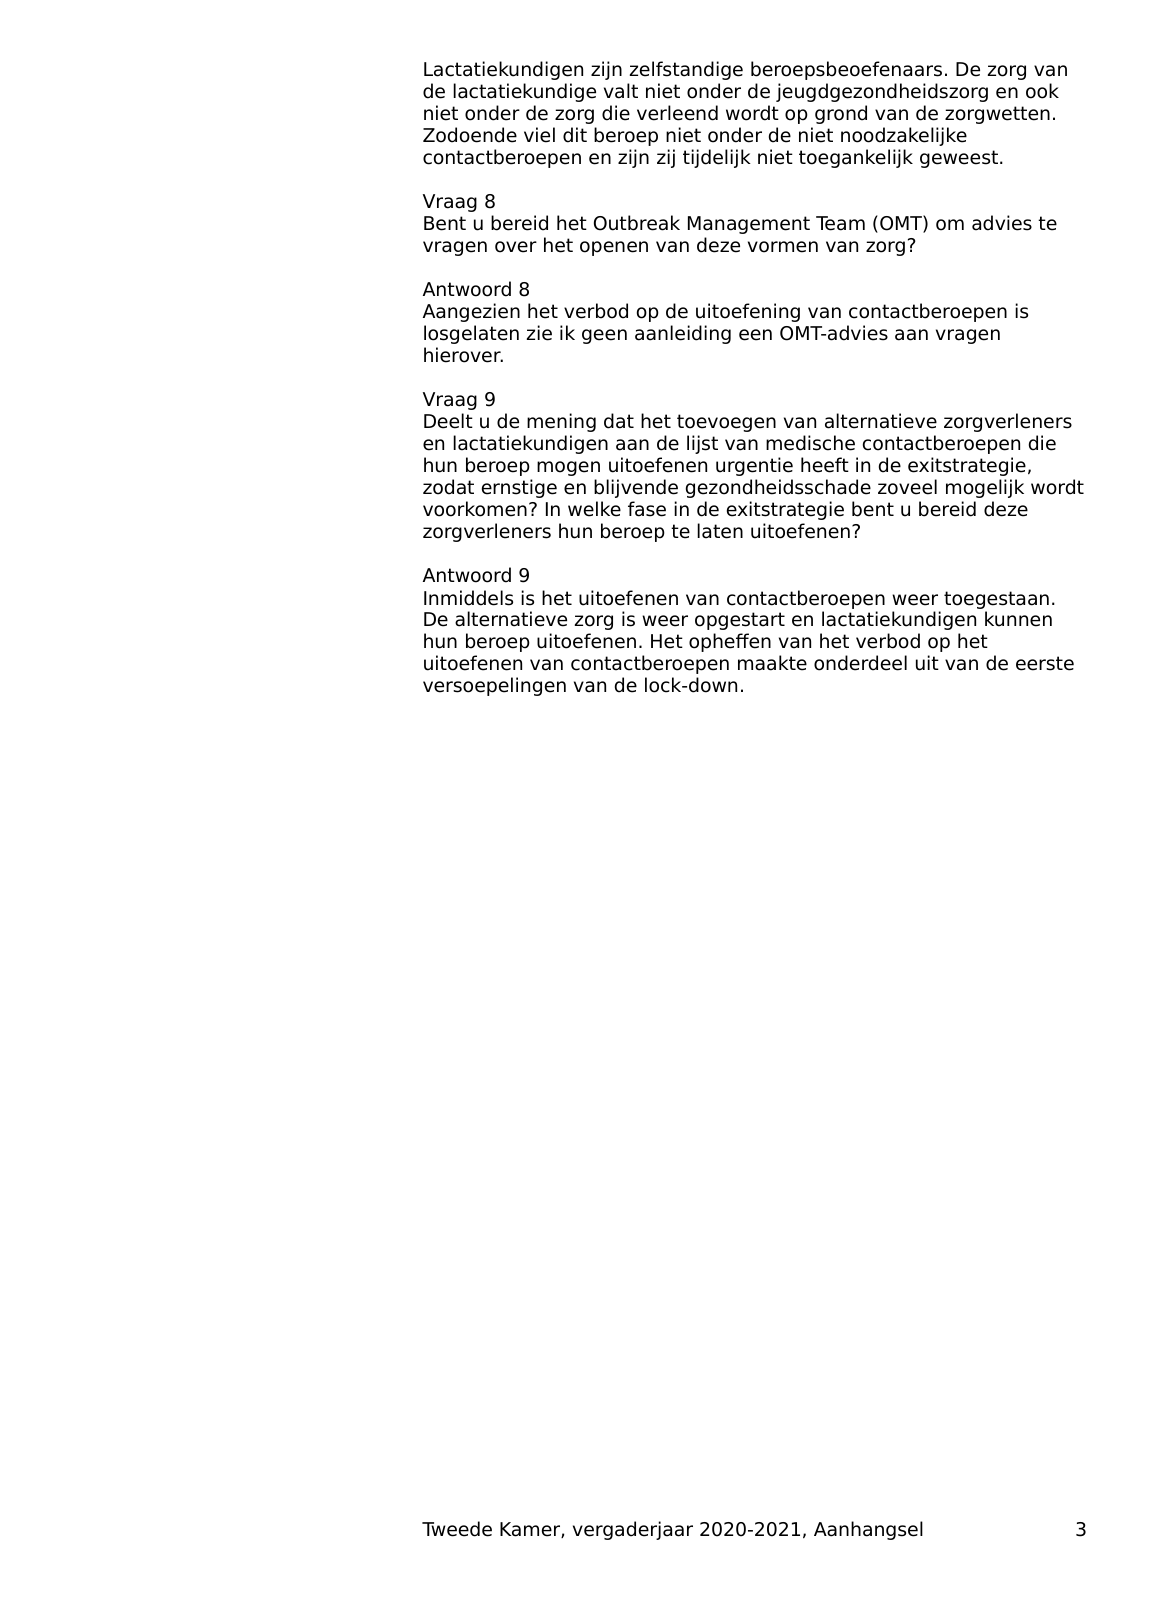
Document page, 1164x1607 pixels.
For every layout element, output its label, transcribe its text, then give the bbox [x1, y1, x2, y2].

text Aangezien het verbod op de uitoefening van contactberoepen is losgelaten zie ik geen aanleiding een OMT-advies aan vragen hierover. [422, 301, 1087, 367]
text Deelt u de mening dat het toevoegen van alternatieve zorgverleners en lactatiekundigen aan de lijst van medische contactberoepen die hun beroep mogen uitoefenen urgentie heeft in de exitstrategie, zodat ernstige en blijvende gezondheidsschade zoveel mogelijk wordt voorkomen? In welke fase in de exitstrategie bent u bereid deze zorgverleners hun beroep te laten uitoefenen? [422, 411, 1087, 543]
text Antwoord 8 [422, 279, 1087, 301]
text Lactatiekundigen zijn zelfstandige beroepsbeoefenaars. De zorg van de lactatiekundige valt niet onder de jeugdgezondheidszorg en ook niet onder de zorg die verleend wordt op grond van de zorgwetten. Zodoende viel dit beroep niet onder de niet noodzakelijke contactberoepen en zijn zij tijdelijk niet toegankelijk geweest. [422, 59, 1087, 169]
text Bent u bereid het Outbreak Management Team (OMT) om advies te vragen over het openen van deze vormen van zorg? [422, 213, 1087, 257]
text Inmiddels is het uitoefenen van contactberoepen weer toegestaan. De alternatieve zorg is weer opgestart en lactatiekundigen kunnen hun beroep uitoefenen. Het opheffen van het verbod op het uitoefenen van contactberoepen maakte onderdeel uit van de eerste versoepelingen van de lock-down. [422, 587, 1087, 697]
text Vraag 9 [422, 389, 1087, 411]
text Vraag 8 [422, 191, 1087, 213]
text Antwoord 9 [422, 565, 1087, 587]
